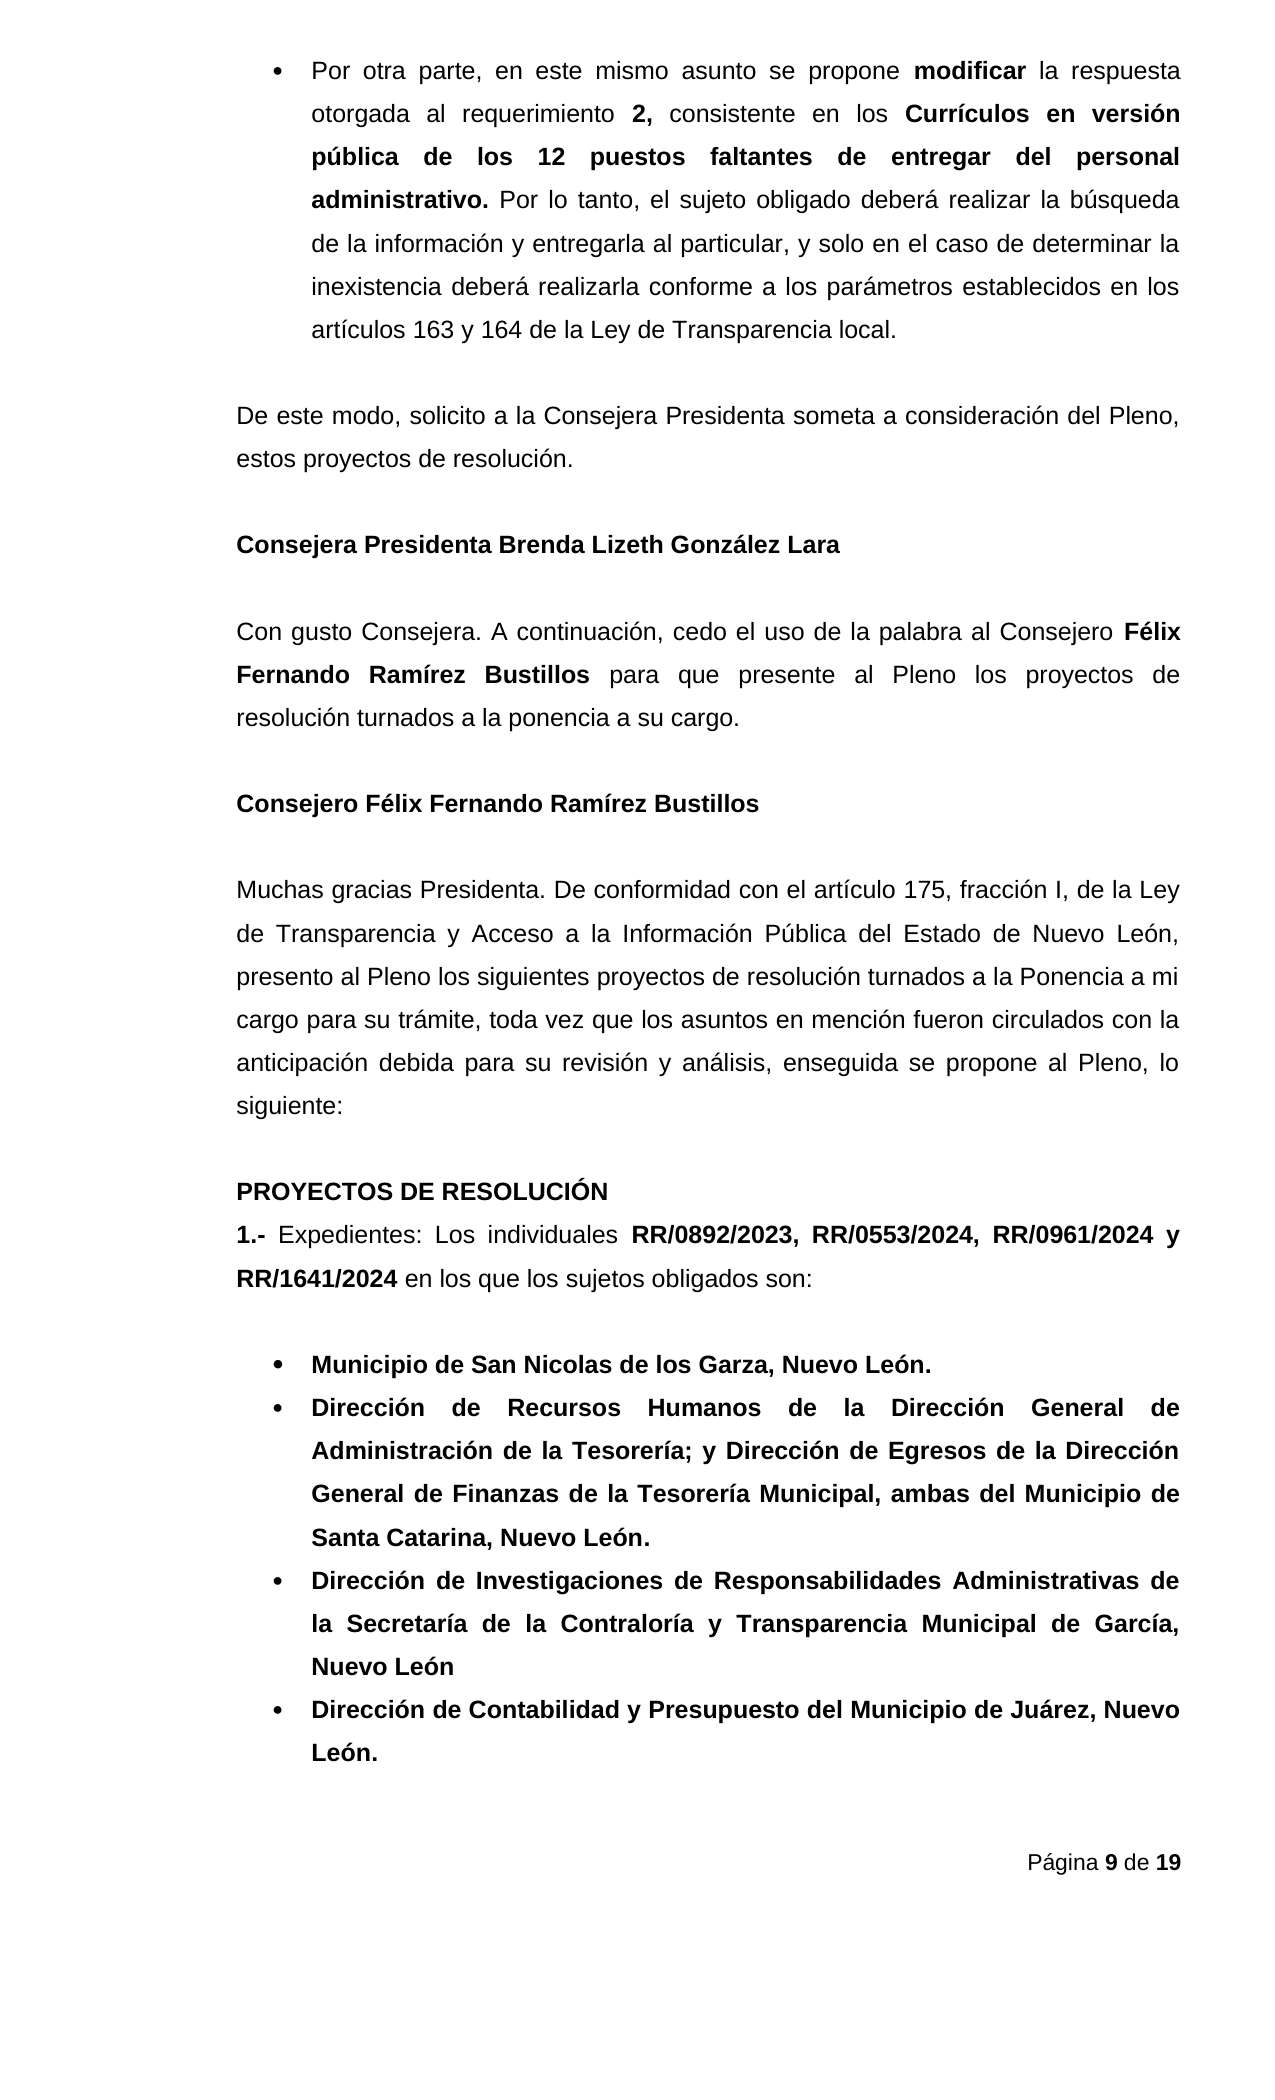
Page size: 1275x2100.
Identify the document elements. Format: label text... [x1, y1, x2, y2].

text Muchas gracias Presidenta. De conformidad con el artículo 175, fracción I, de la Ley de Transparencia y Acceso a la Información Pública del Estado de Nuevo León, presento al Pleno los siguientes proyectos de resolución turnados a la Ponencia a mi cargo para su trámite, toda vez que los asuntos en mención fueron circulados con la anticipación debida para su revisión y análisis, enseguida se propone al Pleno, lo siguiente: [236, 876, 1181, 1120]
text De este modo, solicito a la Consejera Presidenta someta a consideración del Pleno, estos proyectos de resolución. [236, 401, 1181, 473]
text Consejera Presidenta Brenda Lizeth González Lara [236, 531, 1181, 559]
text Consejero Félix Fernando Ramírez Bustillos [236, 789, 1181, 818]
list Dirección de Investigaciones de Responsabilidades Administrativas de la Secretaría de la Contraloría y Transparencia Municipal de García, Nuevo León [274, 1566, 1181, 1681]
text Con gusto Consejera. A continuación, cedo el uso de la palabra al Consejero Félix Fernando Ramírez Bustillos para que presente al Pleno los proyectos de resolución turnados a la ponencia a su cargo. [236, 617, 1181, 732]
text 1.- Expedientes: Los individuales RR/0892/2023, RR/0553/2024, RR/0961/2024 y RR/1641/2024 en los que los sujetos obligados son: [236, 1221, 1181, 1292]
list Dirección de Recursos Humanos de la Dirección General de Administración de la Tesorería; y Dirección de Egresos de la Dirección General de Finanzas de la Tesorería Municipal, ambas del Municipio de Santa Catarina, Nuevo León. [274, 1393, 1181, 1551]
list Municipio de San Nicolas de los Garza, Nuevo León. [274, 1350, 1181, 1379]
text PROYECTOS DE RESOLUCIÓN [236, 1177, 1181, 1206]
list Por otra parte, en este mismo asunto se propone modificar la respuesta otorgada al requerimiento 2, consistente en los Currículos en versión pública de los 12 puestos faltantes de entregar del personal administrativo. Por lo tanto, el sujeto obligado deberá realizar la búsqueda de la información y entregarla al particular, y solo en el caso de determinar la inexistencia deberá realizarla conforme a los parámetros establecidos en los artículos 163 y 164 de la Ley de Transparencia local. [274, 56, 1181, 344]
list Dirección de Contabilidad y Presupuesto del Municipio de Juárez, Nuevo León. [274, 1695, 1181, 1767]
